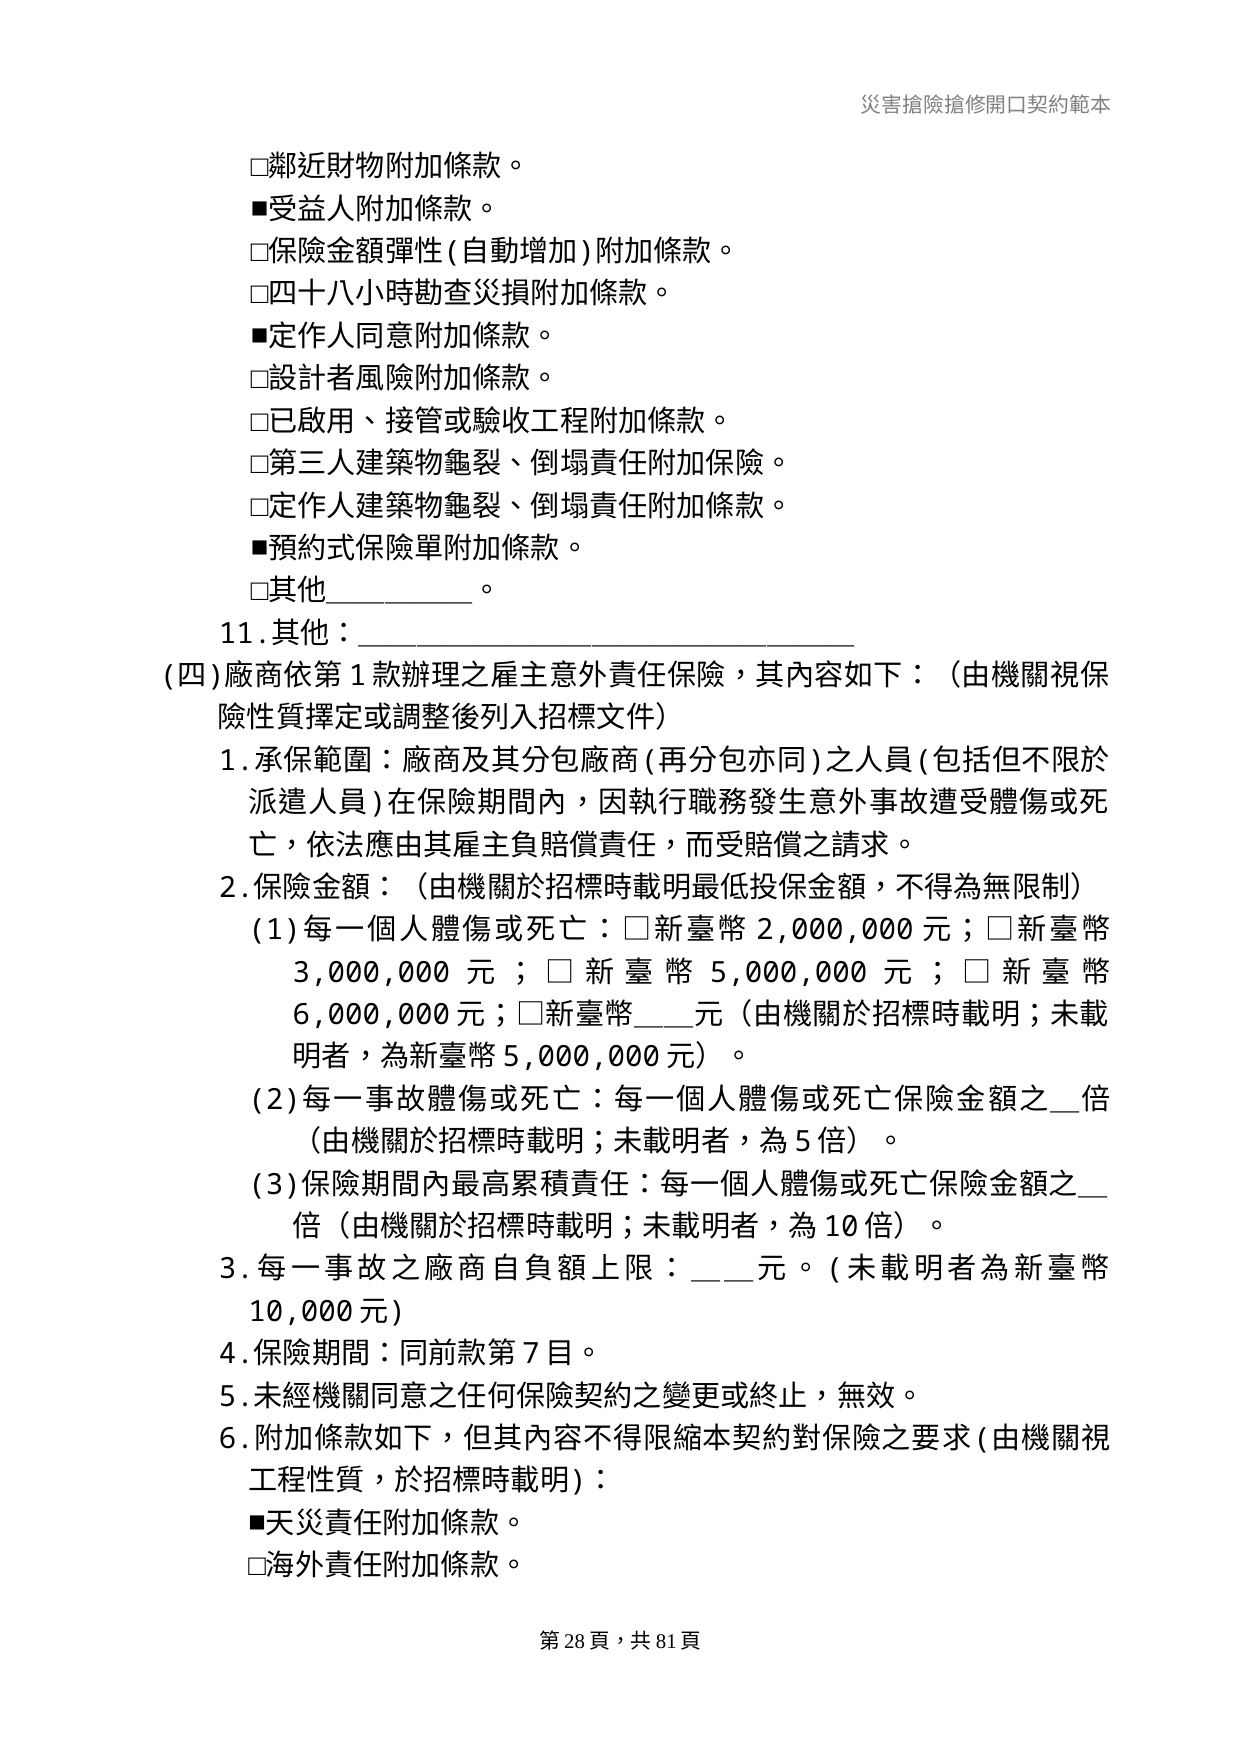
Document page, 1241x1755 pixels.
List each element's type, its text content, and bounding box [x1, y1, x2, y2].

text □海外責任附加條款。 [248, 1542, 1110, 1584]
text ■受益人附加條款。 [249, 185, 1110, 228]
text □鄰近財物附加條款。 [249, 143, 1110, 185]
text □第三人建築物龜裂、倒塌責任附加保險。 [249, 440, 1110, 482]
text □設計者風險附加條款。 [249, 355, 1110, 397]
text □四十八小時勘查災損附加條款。 [249, 270, 1110, 312]
text (3)保險期間內最高累積責任：每一個人體傷或死亡保險金額之＿倍（由機關於招標時載明；未載明者，為10倍）。 [248, 1160, 1110, 1245]
text 11.其他：＿＿＿＿＿＿＿＿＿＿＿＿＿＿＿＿＿ [218, 609, 1110, 652]
text ■定作人同意附加條款。 [249, 312, 1110, 355]
text □定作人建築物龜裂、倒塌責任附加條款。 [249, 482, 1110, 524]
text □已啟用、接管或驗收工程附加條款。 [249, 397, 1110, 440]
text ■預約式保險單附加條款。 [249, 524, 1110, 567]
text 5.未經機關同意之任何保險契約之變更或終止，無效。 [218, 1372, 1110, 1414]
text ■天災責任附加條款。 [248, 1499, 1110, 1542]
text 2.保險金額：（由機關於招標時載明最低投保金額，不得為無限制） [218, 863, 1110, 906]
text (2)每一事故體傷或死亡：每一個人體傷或死亡保險金額之＿倍（由機關於招標時載明；未載明者，為5倍）。 [248, 1075, 1110, 1160]
text (四)廠商依第1款辦理之雇主意外責任保險，其內容如下：（由機關視保險性質擇定或調整後列入招標文件） [159, 652, 1110, 736]
text □其他＿＿＿＿＿。 [249, 567, 1110, 609]
text 4.保險期間：同前款第7目。 [218, 1330, 1110, 1372]
text □保險金額彈性(自動增加)附加條款。 [249, 228, 1110, 270]
text 1.承保範圍：廠商及其分包廠商(再分包亦同)之人員(包括但不限於派遣人員)在保險期間內，因執行職務發生意外事故遭受體傷或死亡，依法應由其雇主負賠償責任，而受賠償之請求。 [218, 736, 1110, 863]
text 6.附加條款如下，但其內容不得限縮本契約對保險之要求(由機關視工程性質，於招標時載明)： [218, 1414, 1110, 1499]
text 3.每一事故之廠商自負額上限：＿＿元。(未載明者為新臺幣10,000元) [218, 1245, 1110, 1330]
text (1)每一個人體傷或死亡：□新臺幣2,000,000元；□新臺幣3,000,000元；□新臺幣5,000,000元；□新臺幣6,000,000元；□新臺幣＿＿元（由機關於招標時載明；未載明者，為新臺幣5,000,000元）。 [248, 906, 1110, 1075]
